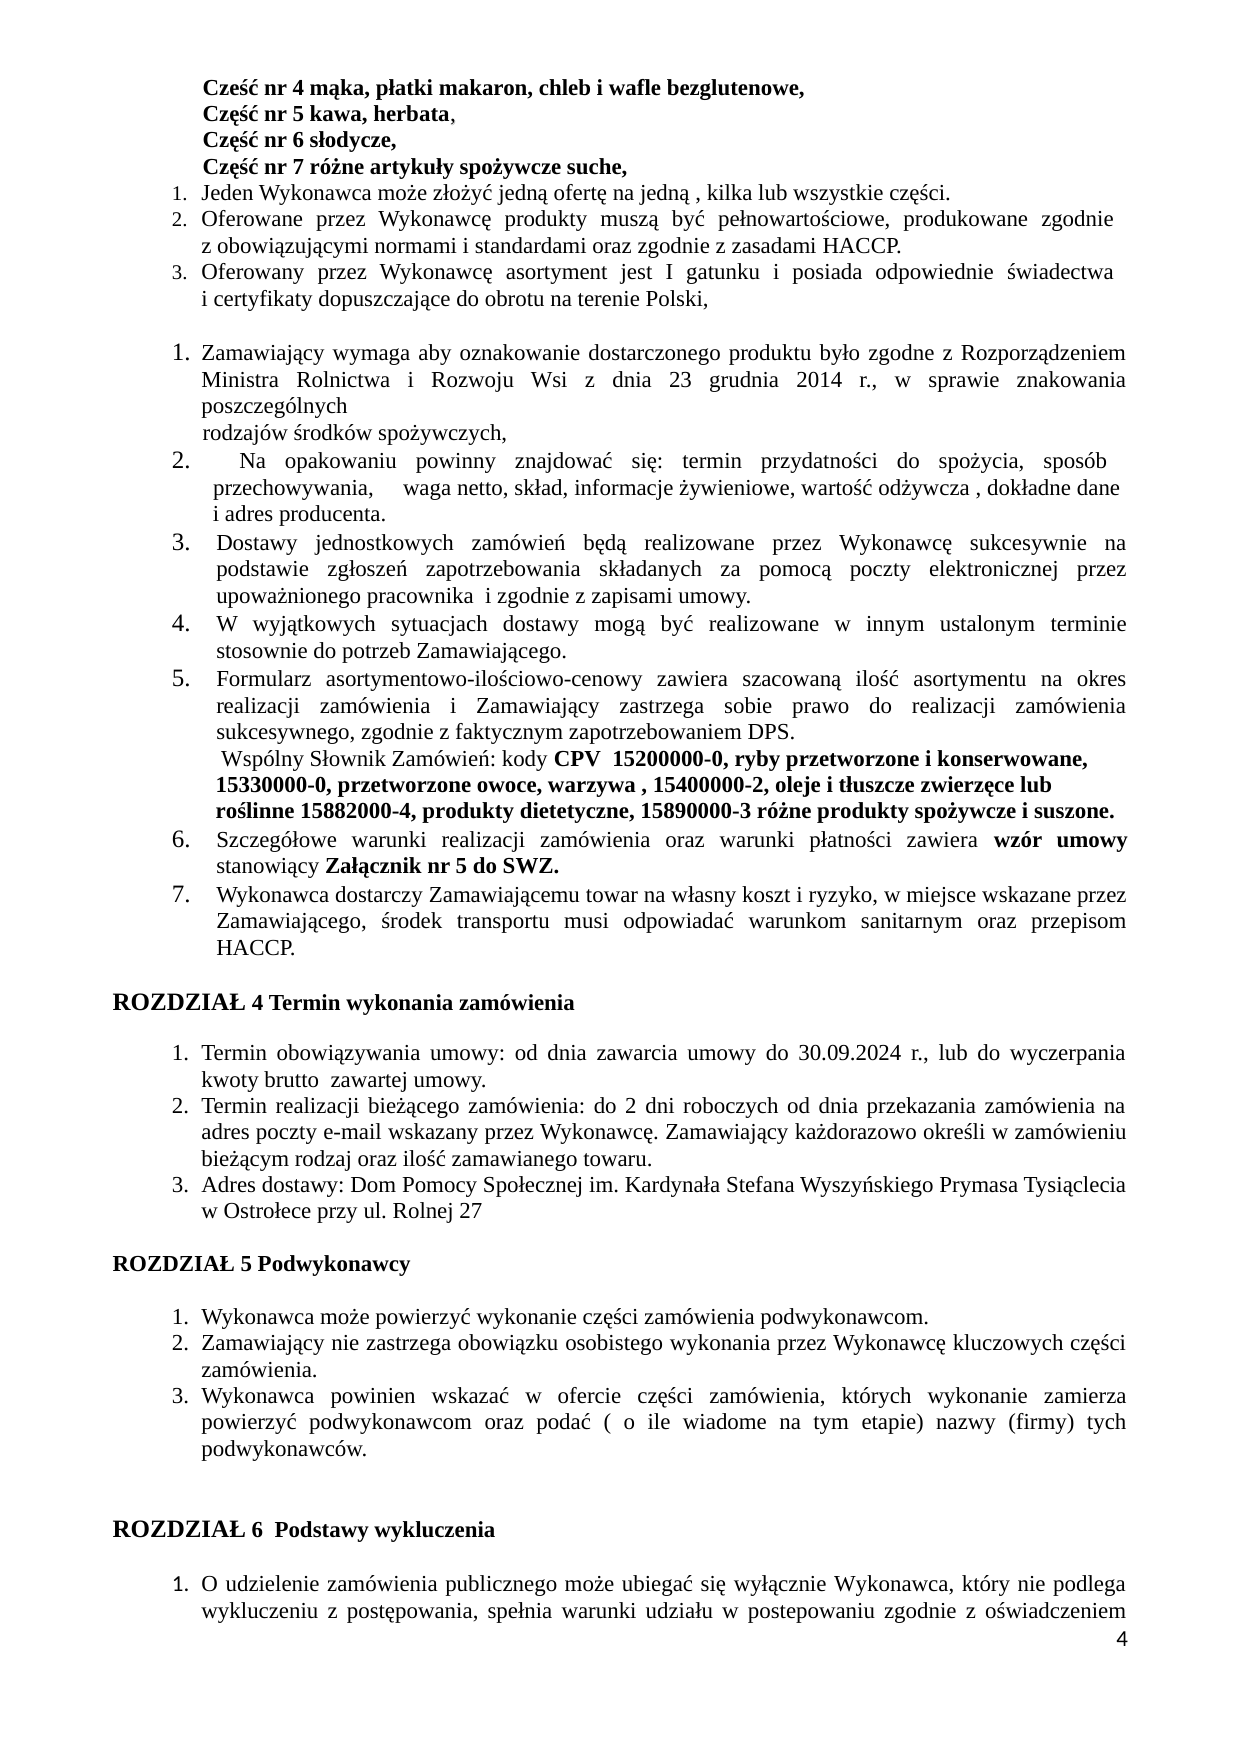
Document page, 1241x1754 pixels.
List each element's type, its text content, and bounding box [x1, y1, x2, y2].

list W wyjątkowych sytuacjach dostawy mogą być realizowane w innym ustalonym terminie stosownie do potrzeb Zamawiającego. [172, 608, 1128, 663]
text Część nr 7 różne artykuły spożywcze suche, [179, 153, 1128, 179]
text Część nr 5 kawa, herbata, [179, 100, 1128, 126]
text Część nr 6 słodycze, [179, 126, 1128, 153]
text ROZDZIAŁ 5 Podwykonawcy [112, 1250, 1128, 1277]
list Formularz asortymentowo-ilościowo-cenowy zawiera szacowaną ilość asortymentu na okres realizacji zamówienia i Zamawiający zastrzega sobie prawo do realizacji zamówienia sukcesywnego, zgodnie z faktycznym zapotrzebowaniem DPS. [172, 663, 1128, 744]
list Na opakowaniu powinny znajdować się: termin przydatności do spożycia, sposób przechowywania, waga netto, skład, informacje żywieniowe, wartość odżywcza , dokładne dane i adres producenta. [172, 445, 1128, 527]
list Termin realizacji bieżącego zamówienia: do 2 dni roboczych od dnia przekazania zamówienia na adres poczty e-mail wskazany przez Wykonawcę. Zamawiający każdorazowo określi w zamówieniu bieżącym rodzaj oraz ilość zamawianego towaru. [172, 1092, 1128, 1171]
list Termin obowiązywania umowy: od dnia zawarcia umowy do 30.09.2024 r., lub do wyczerpania kwoty brutto zawartej umowy. [172, 1039, 1128, 1092]
list Oferowane przez Wykonawcę produkty muszą być pełnowartościowe, produkowane zgodnie z obowiązującymi normami i standardami oraz zgodnie z zasadami HACCP. [172, 206, 1128, 258]
list Zamawiający wymaga aby oznakowanie dostarczonego produktu było zgodne z Rozporządzeniem Ministra Rolnictwa i Rozwoju Wsi z dnia 23 grudnia 2014 r., w sprawie znakowania poszczególnych [172, 337, 1128, 419]
list Wykonawca może powierzyć wykonanie części zamówienia podwykonawcom. [172, 1303, 1128, 1329]
text Cześć nr 4 mąka, płatki makaron, chleb i wafle bezglutenowe, [179, 74, 1128, 100]
list Adres dostawy: Dom Pomocy Społecznej im. Kardynała Stefana Wyszyńskiego Prymasa Tysiąclecia w Ostrołece przy ul. Rolnej 27 [172, 1171, 1128, 1224]
text Wspólny Słownik Zamówień: kody CPV 15200000-0, ryby przetworzone i konserwowane, 15330000-0, przetworzone owoce, warzywa , 15400000-2, oleje i tłuszcze zwierzęce lub roślinne 15882000-4, produkty dietetyczne, 15890000-3 różne produkty spożywcze i suszone. [112, 744, 1128, 824]
list Dostawy jednostkowych zamówień będą realizowane przez Wykonawcę sukcesywnie na podstawie zgłoszeń zapotrzebowania składanych za pomocą poczty elektronicznej przez upoważnionego pracownika i zgodnie z zapisami umowy. [172, 527, 1128, 608]
list Wykonawca powinien wskazać w ofercie części zamówienia, których wykonanie zamierza powierzyć podwykonawcom oraz podać ( o ile wiadome na tym etapie) nazwy (firmy) tych podwykonawców. [172, 1382, 1128, 1461]
list Jeden Wykonawca może złożyć jedną ofertę na jedną , kilka lub wszystkie części. [172, 179, 1128, 206]
list Zamawiający nie zastrzega obowiązku osobistego wykonania przez Wykonawcę kluczowych części zamówienia. [172, 1329, 1128, 1382]
text ROZDZIAŁ 4 Termin wykonania zamówienia [112, 987, 1128, 1015]
list O udzielenie zamówienia publicznego może ubiegać się wyłącznie Wykonawca, który nie podlega wykluczeniu z postępowania, spełnia warunki udziału w postepowaniu zgodnie z oświadczeniem [172, 1569, 1128, 1623]
list Szczegółowe warunki realizacji zamówienia oraz warunki płatności zawiera wzór umowy stanowiący Załącznik nr 5 do SWZ. [172, 824, 1128, 879]
list Oferowany przez Wykonawcę asortyment jest I gatunku i posiada odpowiednie świadectwa i certyfikaty dopuszczające do obrotu na terenie Polski, [172, 258, 1128, 311]
list Wykonawca dostarczy Zamawiającemu towar na własny koszt i ryzyko, w miejsce wskazane przez Zamawiającego, środek transportu musi odpowiadać warunkom sanitarnym oraz przepisom HACCP. [172, 879, 1128, 960]
text rodzajów środków spożywczych, [179, 419, 1128, 445]
text ROZDZIAŁ 6 Podstawy wykluczenia [112, 1514, 1128, 1542]
